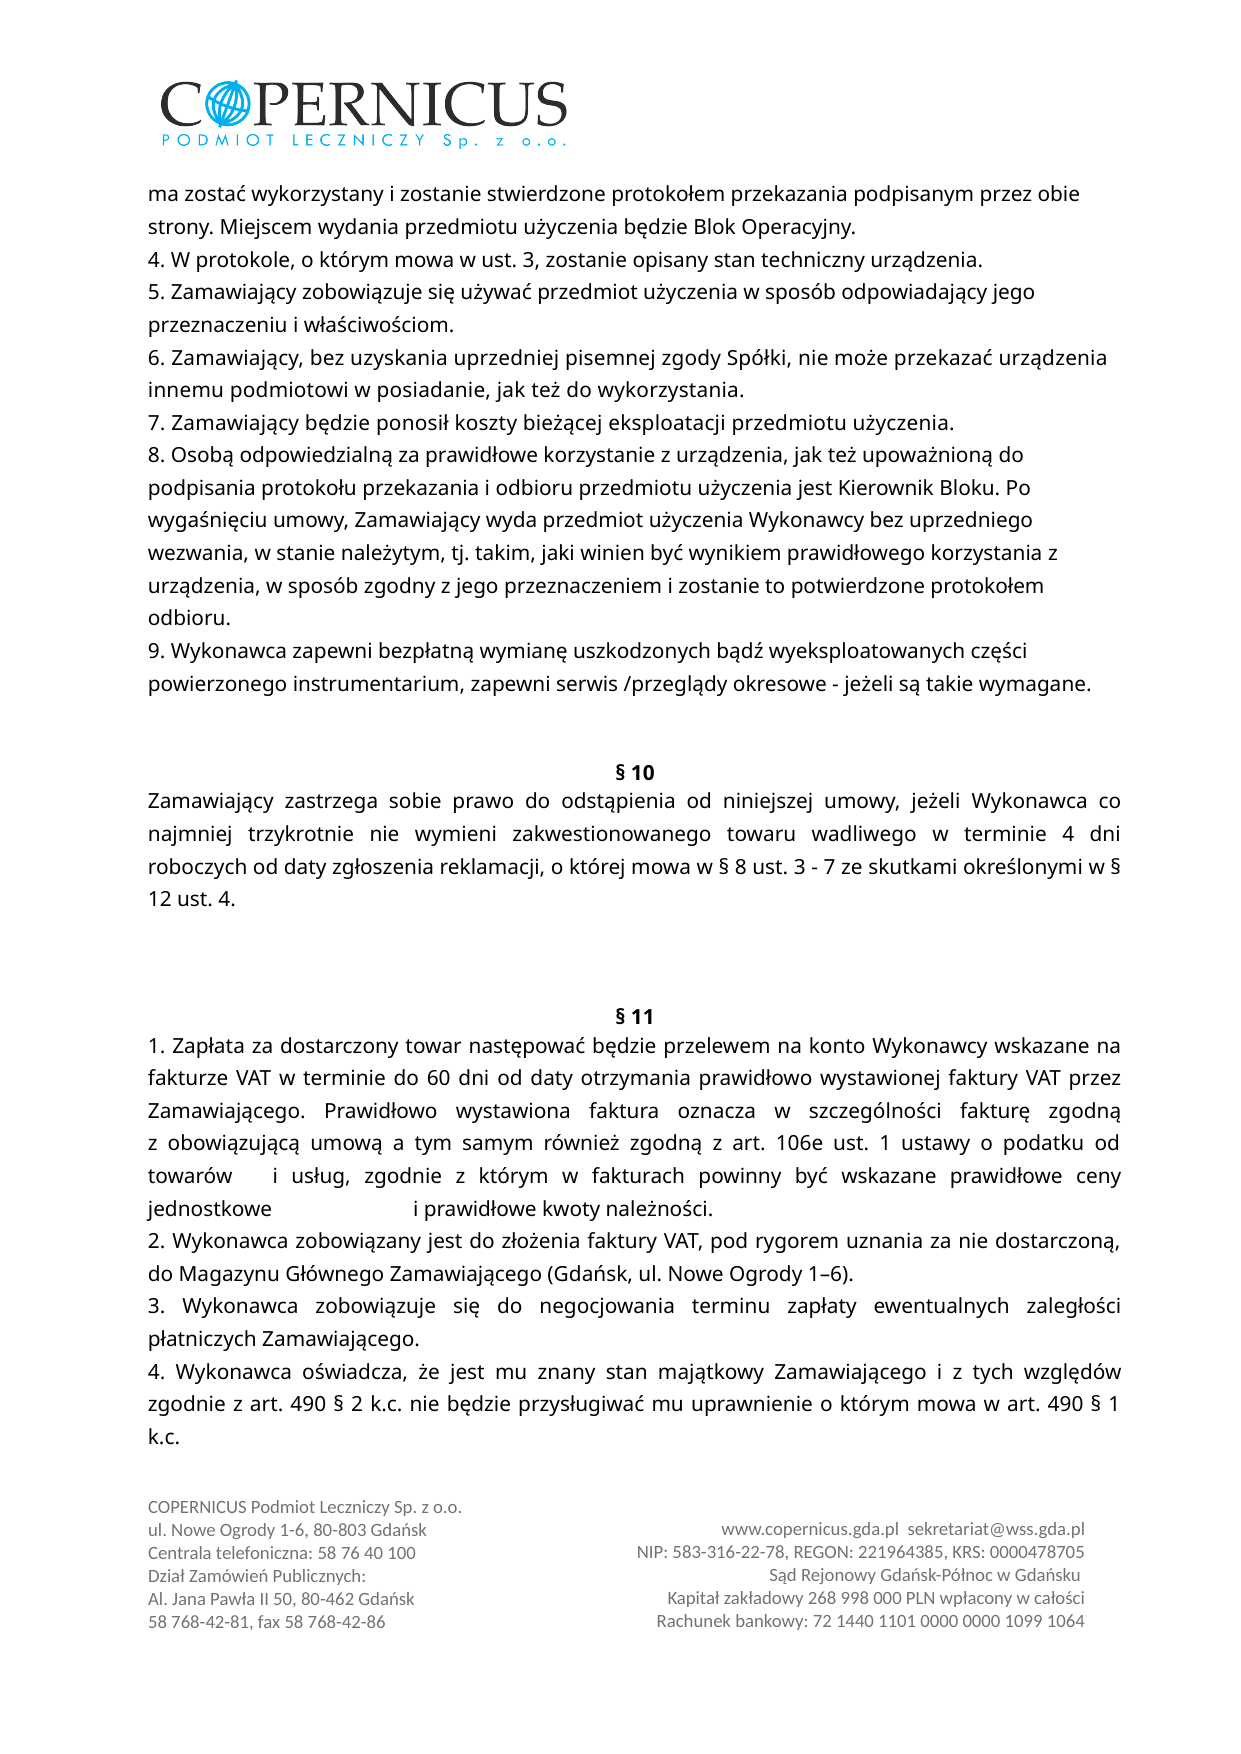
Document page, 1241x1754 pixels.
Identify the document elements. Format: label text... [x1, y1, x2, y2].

text 6. Zamawiający, bez uzyskania uprzedniej pisemnej zgody Spółki, nie może przekazać urządzenia innemu podmiotowi w posiadanie, jak też do wykorzystania. [148, 343, 1122, 404]
picture [150, 75, 577, 152]
text 4. W protokole, o którym mowa w ust. 3, zostanie opisany stan techniczny urządzenia. [148, 245, 1122, 273]
text 4. Wykonawca oświadcza, że jest mu znany stan majątkowy Zamawiającego i z tych względów zgodnie z art. 490 § 2 k.c. nie będzie przysługiwać mu uprawnienie o którym mowa w art. 490 § 1 k.c. [148, 1357, 1122, 1450]
text ma zostać wykorzystany i zostanie stwierdzone protokołem przekazania podpisanym przez obie strony. Miejscem wydania przedmiotu użyczenia będzie Blok Operacyjny. [148, 179, 1122, 241]
text 9. Wykonawca zapewni bezpłatną wymianę uszkodzonych bądź wyeksploatowanych części powierzonego instrumentarium, zapewni serwis /przeglądy okresowe - jeżeli są takie wymagane. [148, 636, 1122, 697]
text 2. Wykonawca zobowiązany jest do złożenia faktury VAT, pod rygorem uznania za nie dostarczoną, do Magazynu Głównego Zamawiającego (Gdańsk, ul. Nowe Ogrody 1–6). [148, 1226, 1122, 1287]
text 3. Wykonawca zobowiązuje się do negocjowania terminu zapłaty ewentualnych zaległości płatniczych Zamawiającego. [148, 1292, 1122, 1353]
text § 10 [148, 758, 1122, 787]
text 8. Osobą odpowiedzialną za prawidłowe korzystanie z urządzenia, jak też upoważnioną do podpisania protokołu przekazania i odbioru przedmiotu użyczenia jest Kierownik Bloku. Po wygaśnięciu umowy, Zamawiający wyda przedmiot użyczenia Wykonawcy bez uprzedniego wezwania, w stanie należytym, tj. takim, jaki winien być wynikiem prawidłowego korzystania z urządzenia, w sposób zgodny z jego przeznaczeniem i zostanie to potwierdzone protokołem odbioru. [148, 440, 1122, 632]
text 5. Zamawiający zobowiązuje się używać przedmiot użyczenia w sposób odpowiadający jego przeznaczeniu i właściwościom. [148, 277, 1122, 338]
text 7. Zamawiający będzie ponosił koszty bieżącej eksploatacji przedmiotu użyczenia. [148, 408, 1122, 436]
text § 11 [148, 1002, 1122, 1031]
text 1. Zapłata za dostarczony towar następować będzie przelewem na konto Wykonawcy wskazane na fakturze VAT w terminie do 60 dni od daty otrzymania prawidłowo wystawionej faktury VAT przez Zamawiającego. Prawidłowo wystawiona faktura oznacza w szczególności fakturę zgodną z obowiązującą umową a tym samym również zgodną z art. 106e ust. 1 ustawy o podatku od towarów i usług, zgodnie z którym w fakturach powinny być wskazane prawidłowe ceny jednostkowe i prawidłowe kwoty należności. [148, 1031, 1122, 1222]
text Zamawiający zastrzega sobie prawo do odstąpienia od niniejszej umowy, jeżeli Wykonawca co najmniej trzykrotnie nie wymieni zakwestionowanego towaru wadliwego w terminie 4 dni roboczych od daty zgłoszenia reklamacji, o której mowa w § 8 ust. 3 - 7 ze skutkami określonymi w § 12 ust. 4. [148, 787, 1122, 913]
